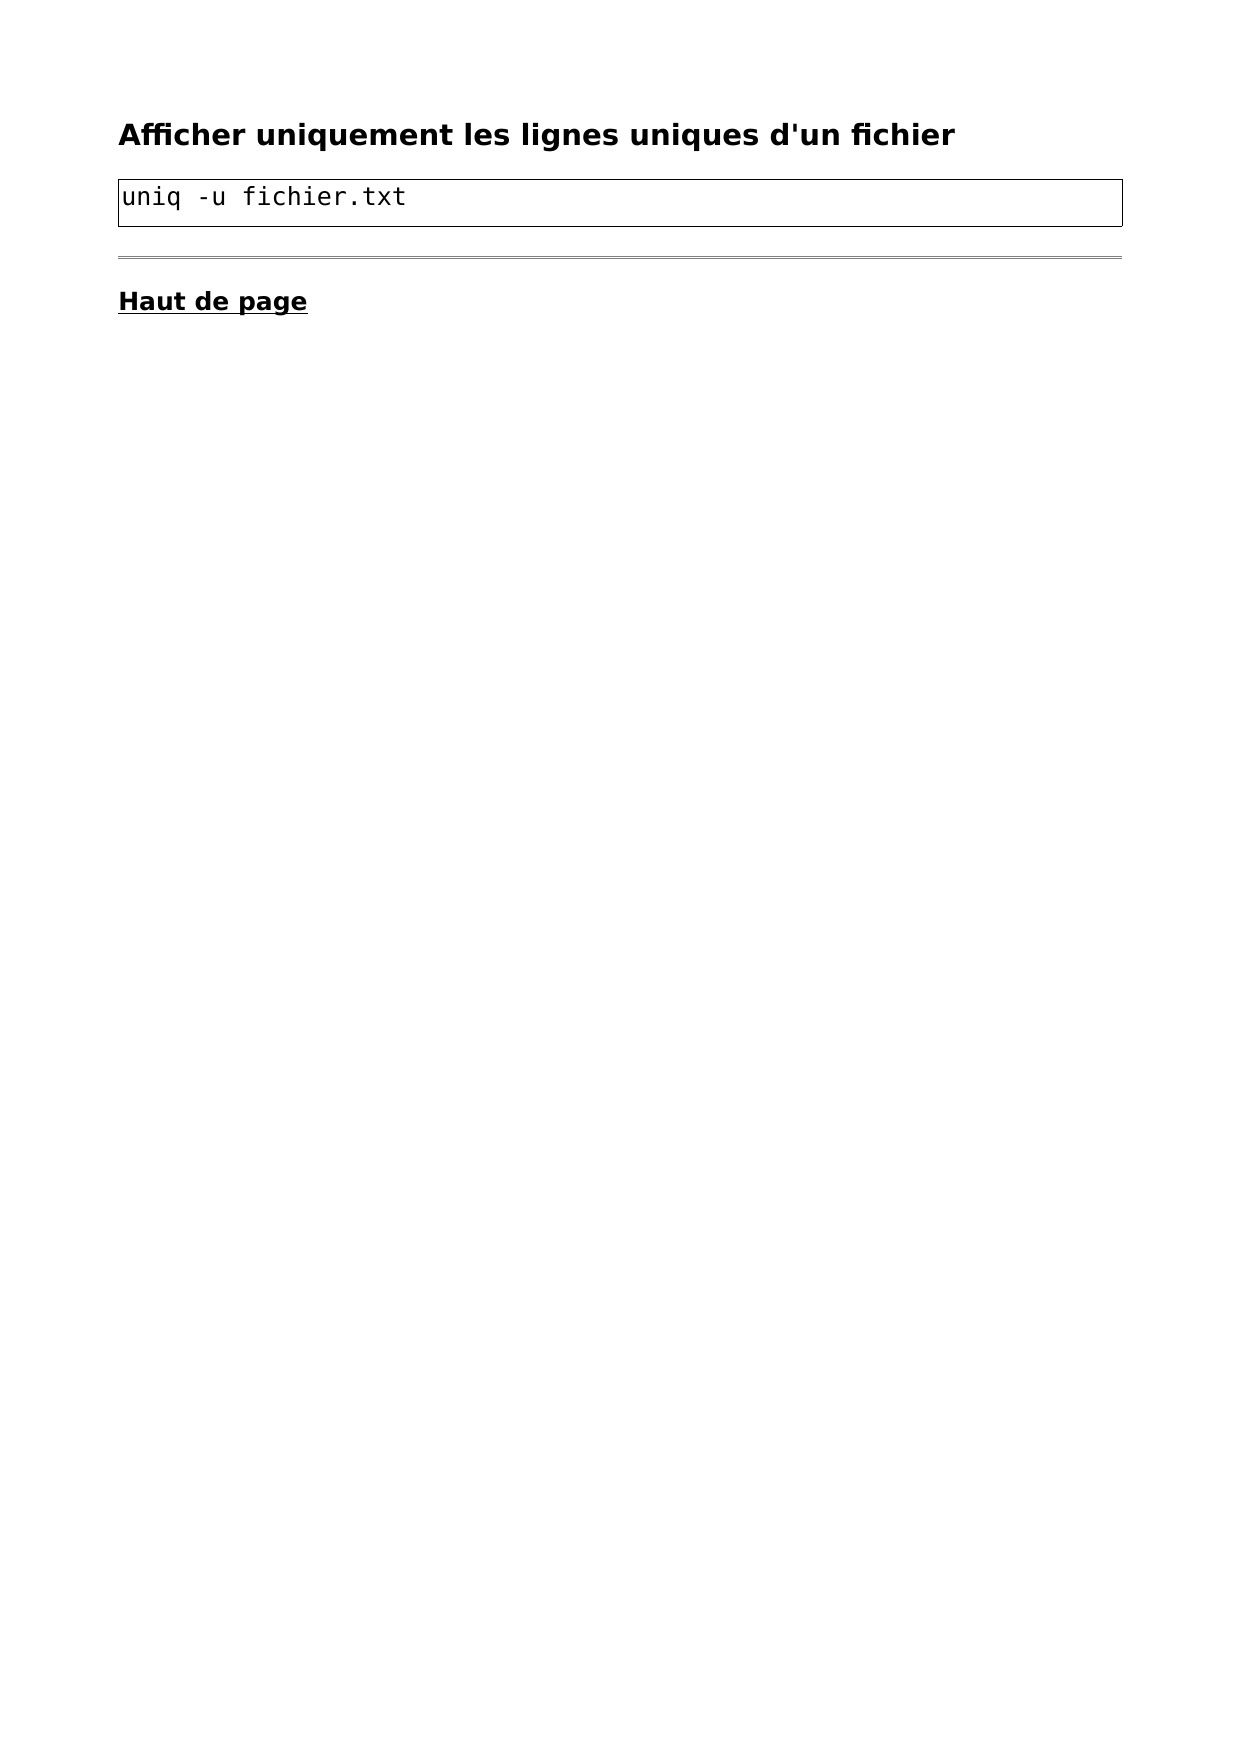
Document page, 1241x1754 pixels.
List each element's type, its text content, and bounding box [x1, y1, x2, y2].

text Haut de page [118, 287, 1122, 317]
table_header uniq -u fichier.txt [119, 180, 1122, 226]
subtitle Afficher uniquement les lignes uniques d'un fichier [118, 118, 1122, 152]
